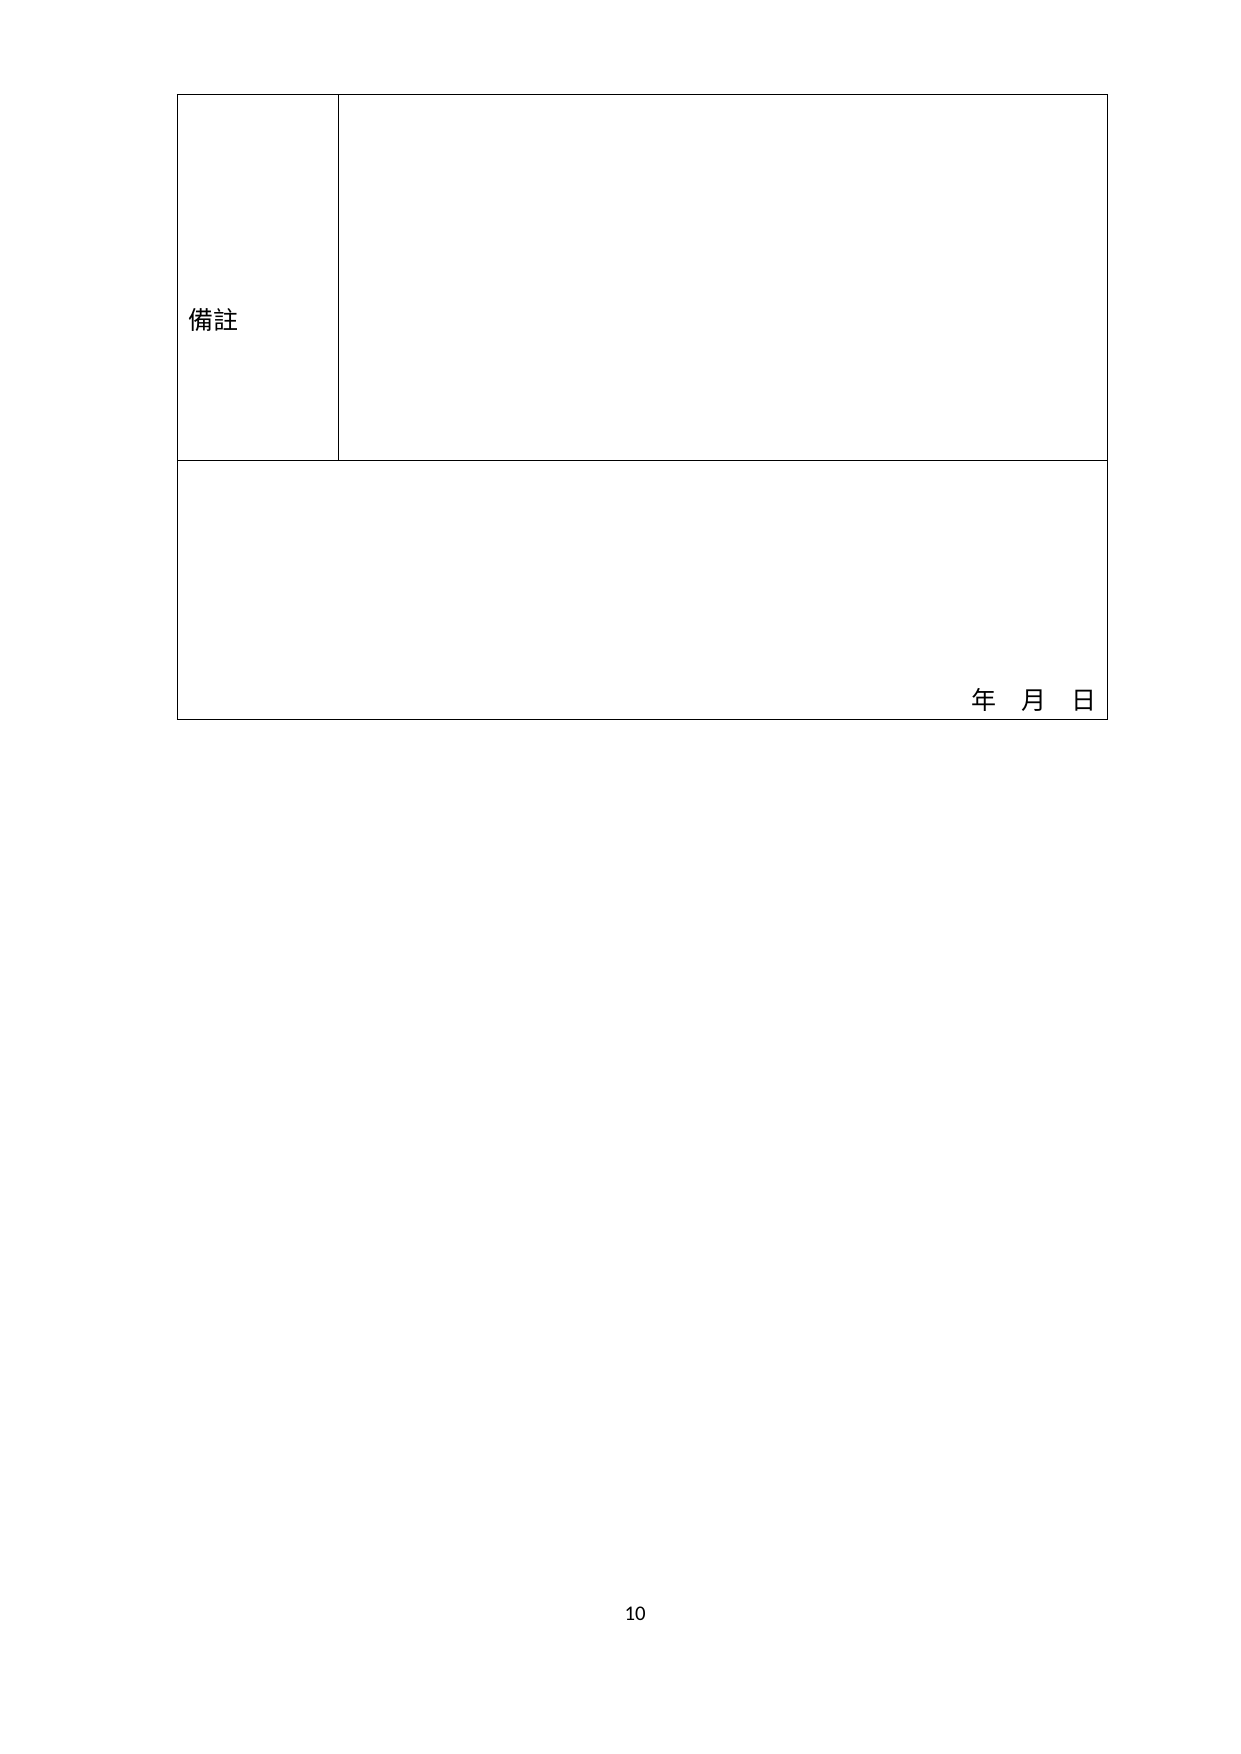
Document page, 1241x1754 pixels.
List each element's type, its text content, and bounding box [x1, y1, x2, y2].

table_cell [339, 95, 1107, 460]
table_cell 備註 [178, 95, 338, 460]
table_cell 年 月 日 [178, 461, 1107, 719]
